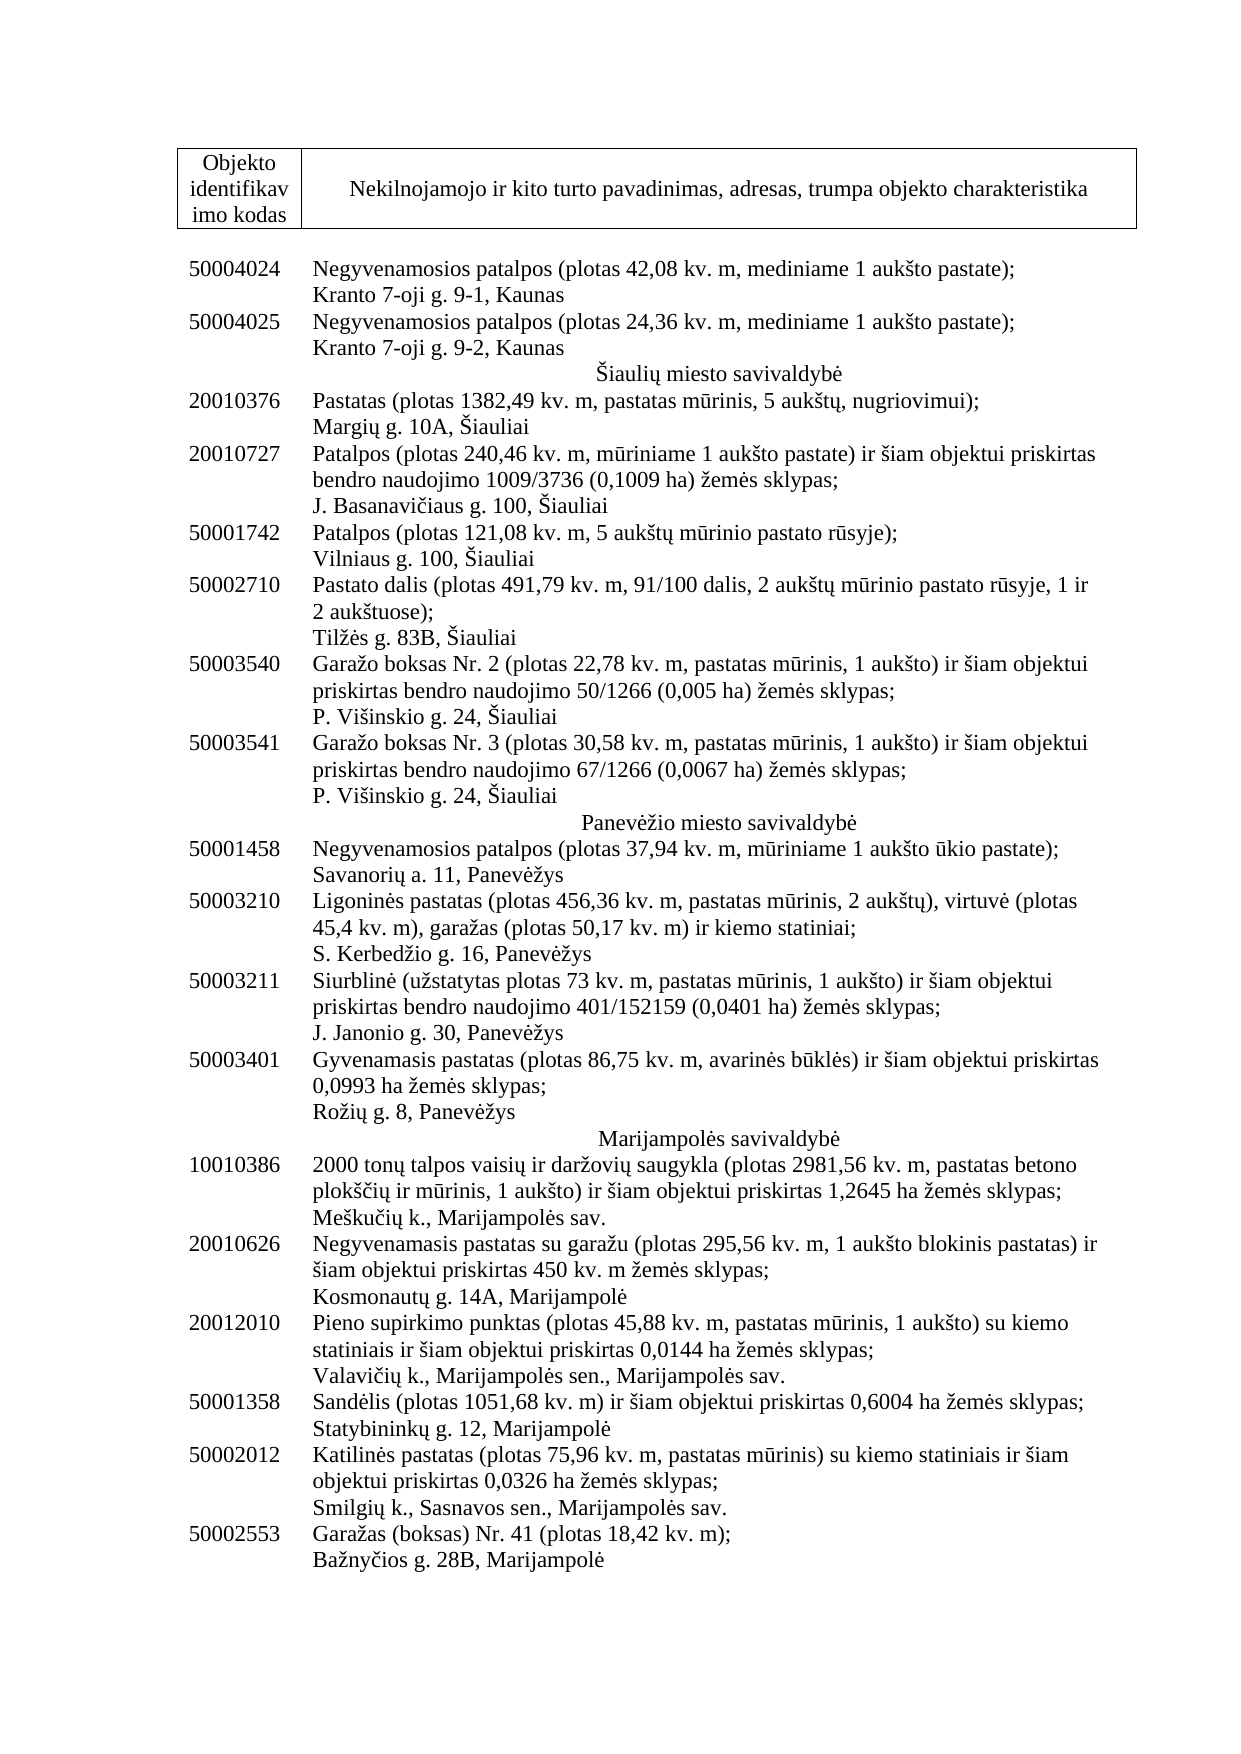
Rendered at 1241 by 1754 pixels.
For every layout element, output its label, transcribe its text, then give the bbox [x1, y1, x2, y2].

table_cell [177, 809, 301, 835]
table_cell Patalpos (plotas 240,46 kv. m, mūriniame 1 aukšto pastate) ir šiam objektui priskirtas bendro naudojimo 1009/3736 (0,1009 ha) žemės sklypas; J. Basanavičiaus g. 100, Šiauliai [301, 440, 1137, 519]
table_cell Siurblinė (užstatytas plotas 73 kv. m, pastatas mūrinis, 1 aukšto) ir šiam objektui priskirtas bendro naudojimo 401/152159 (0,0401 ha) žemės sklypas; J. Janonio g. 30, Panevėžys [301, 967, 1137, 1046]
table_cell Pastatas (plotas 1382,49 kv. m, pastatas mūrinis, 5 aukštų, nugriovimui); Margių g. 10A, Šiauliai [301, 387, 1137, 439]
table_header Nekilnojamojo ir kito turto pavadinimas, adresas, trumpa objekto charakteristika [302, 149, 1136, 228]
table_cell Garažo boksas Nr. 2 (plotas 22,78 kv. m, pastatas mūrinis, 1 aukšto) ir šiam objektui priskirtas bendro naudojimo 50/1266 (0,005 ha) žemės sklypas; P. Višinskio g. 24, Šiauliai [301, 650, 1137, 729]
table_cell Gyvenamasis pastatas (plotas 86,75 kv. m, avarinės būklės) ir šiam objektui priskirtas 0,0993 ha žemės sklypas; Rožių g. 8, Panevėžys [301, 1046, 1137, 1125]
table_cell 10010386 [177, 1151, 301, 1230]
table_cell Patalpos (plotas 121,08 kv. m, 5 aukštų mūrinio pastato rūsyje); Vilniaus g. 100, Šiauliai [301, 519, 1137, 571]
table_cell 50003540 [177, 650, 301, 729]
table_cell Ligoninės pastatas (plotas 456,36 kv. m, pastatas mūrinis, 2 aukštų), virtuvė (plotas 45,4 kv. m), garažas (plotas 50,17 kv. m) ir kiemo statiniai; S. Kerbedžio g. 16, Panevėžys [301, 888, 1137, 967]
table_cell 50003401 [177, 1046, 301, 1125]
table_cell 2000 tonų talpos vaisių ir daržovių saugykla (plotas 2981,56 kv. m, pastatas betono plokščių ir mūrinis, 1 aukšto) ir šiam objektui priskirtas 1,2645 ha žemės sklypas; Meškučių k., Marijampolės sav. [301, 1151, 1137, 1230]
table_cell 50003211 [177, 967, 301, 1046]
table_cell 20010727 [177, 440, 301, 519]
table_header Objekto identifikavimo kodas [178, 149, 301, 228]
table_cell 50001458 [177, 835, 301, 888]
table_cell Marijampolės savivaldybė [301, 1125, 1137, 1151]
table_cell Garažas (boksas) Nr. 41 (plotas 18,42 kv. m); Bažnyčios g. 28B, Marijampolė [301, 1520, 1137, 1573]
table_cell [301, 229, 1137, 255]
table_cell Pastato dalis (plotas 491,79 kv. m, 91/100 dalis, 2 aukštų mūrinio pastato rūsyje, 1 ir 2 aukštuose); Tilžės g. 83B, Šiauliai [301, 571, 1137, 650]
table_cell 50003541 [177, 730, 301, 808]
table_cell Negyvenamosios patalpos (plotas 37,94 kv. m, mūriniame 1 aukšto ūkio pastate); Savanorių a. 11, Panevėžys [301, 835, 1137, 888]
table_cell 50003210 [177, 888, 301, 967]
table_cell [177, 1125, 301, 1151]
table_cell Negyvenamasis pastatas su garažu (plotas 295,56 kv. m, 1 aukšto blokinis pastatas) ir šiam objektui priskirtas 450 kv. m žemės sklypas; Kosmonautų g. 14A, Marijampolė [301, 1230, 1137, 1309]
table_cell Panevėžio miesto savivaldybė [301, 809, 1137, 835]
table_cell 20012010 [177, 1309, 301, 1388]
table_cell Negyvenamosios patalpos (plotas 42,08 kv. m, mediniame 1 aukšto pastate); Kranto 7-oji g. 9-1, Kaunas [301, 255, 1137, 308]
table_cell 20010376 [177, 387, 301, 439]
table_cell Šiaulių miesto savivaldybė [301, 361, 1137, 387]
table_cell [177, 229, 301, 255]
table_cell 50002710 [177, 571, 301, 650]
table_cell 50001358 [177, 1388, 301, 1441]
table_cell Katilinės pastatas (plotas 75,96 kv. m, pastatas mūrinis) su kiemo statiniais ir šiam objektui priskirtas 0,0326 ha žemės sklypas; Smilgių k., Sasnavos sen., Marijampolės sav. [301, 1441, 1137, 1520]
table_cell Sandėlis (plotas 1051,68 kv. m) ir šiam objektui priskirtas 0,6004 ha žemės sklypas; Statybininkų g. 12, Marijampolė [301, 1388, 1137, 1441]
table_cell Garažo boksas Nr. 3 (plotas 30,58 kv. m, pastatas mūrinis, 1 aukšto) ir šiam objektui priskirtas bendro naudojimo 67/1266 (0,0067 ha) žemės sklypas; P. Višinskio g. 24, Šiauliai [301, 730, 1137, 808]
table_cell [177, 361, 301, 387]
table_cell 50001742 [177, 519, 301, 571]
table_cell Pieno supirkimo punktas (plotas 45,88 kv. m, pastatas mūrinis, 1 aukšto) su kiemo statiniais ir šiam objektui priskirtas 0,0144 ha žemės sklypas; Valavičių k., Marijampolės sen., Marijampolės sav. [301, 1309, 1137, 1388]
table_cell 50004024 [177, 255, 301, 308]
table_cell Negyvenamosios patalpos (plotas 24,36 kv. m, mediniame 1 aukšto pastate); Kranto 7-oji g. 9-2, Kaunas [301, 308, 1137, 361]
table_cell 20010626 [177, 1230, 301, 1309]
table_cell 50002012 [177, 1441, 301, 1520]
table_cell 50004025 [177, 308, 301, 361]
table_cell 50002553 [177, 1520, 301, 1573]
